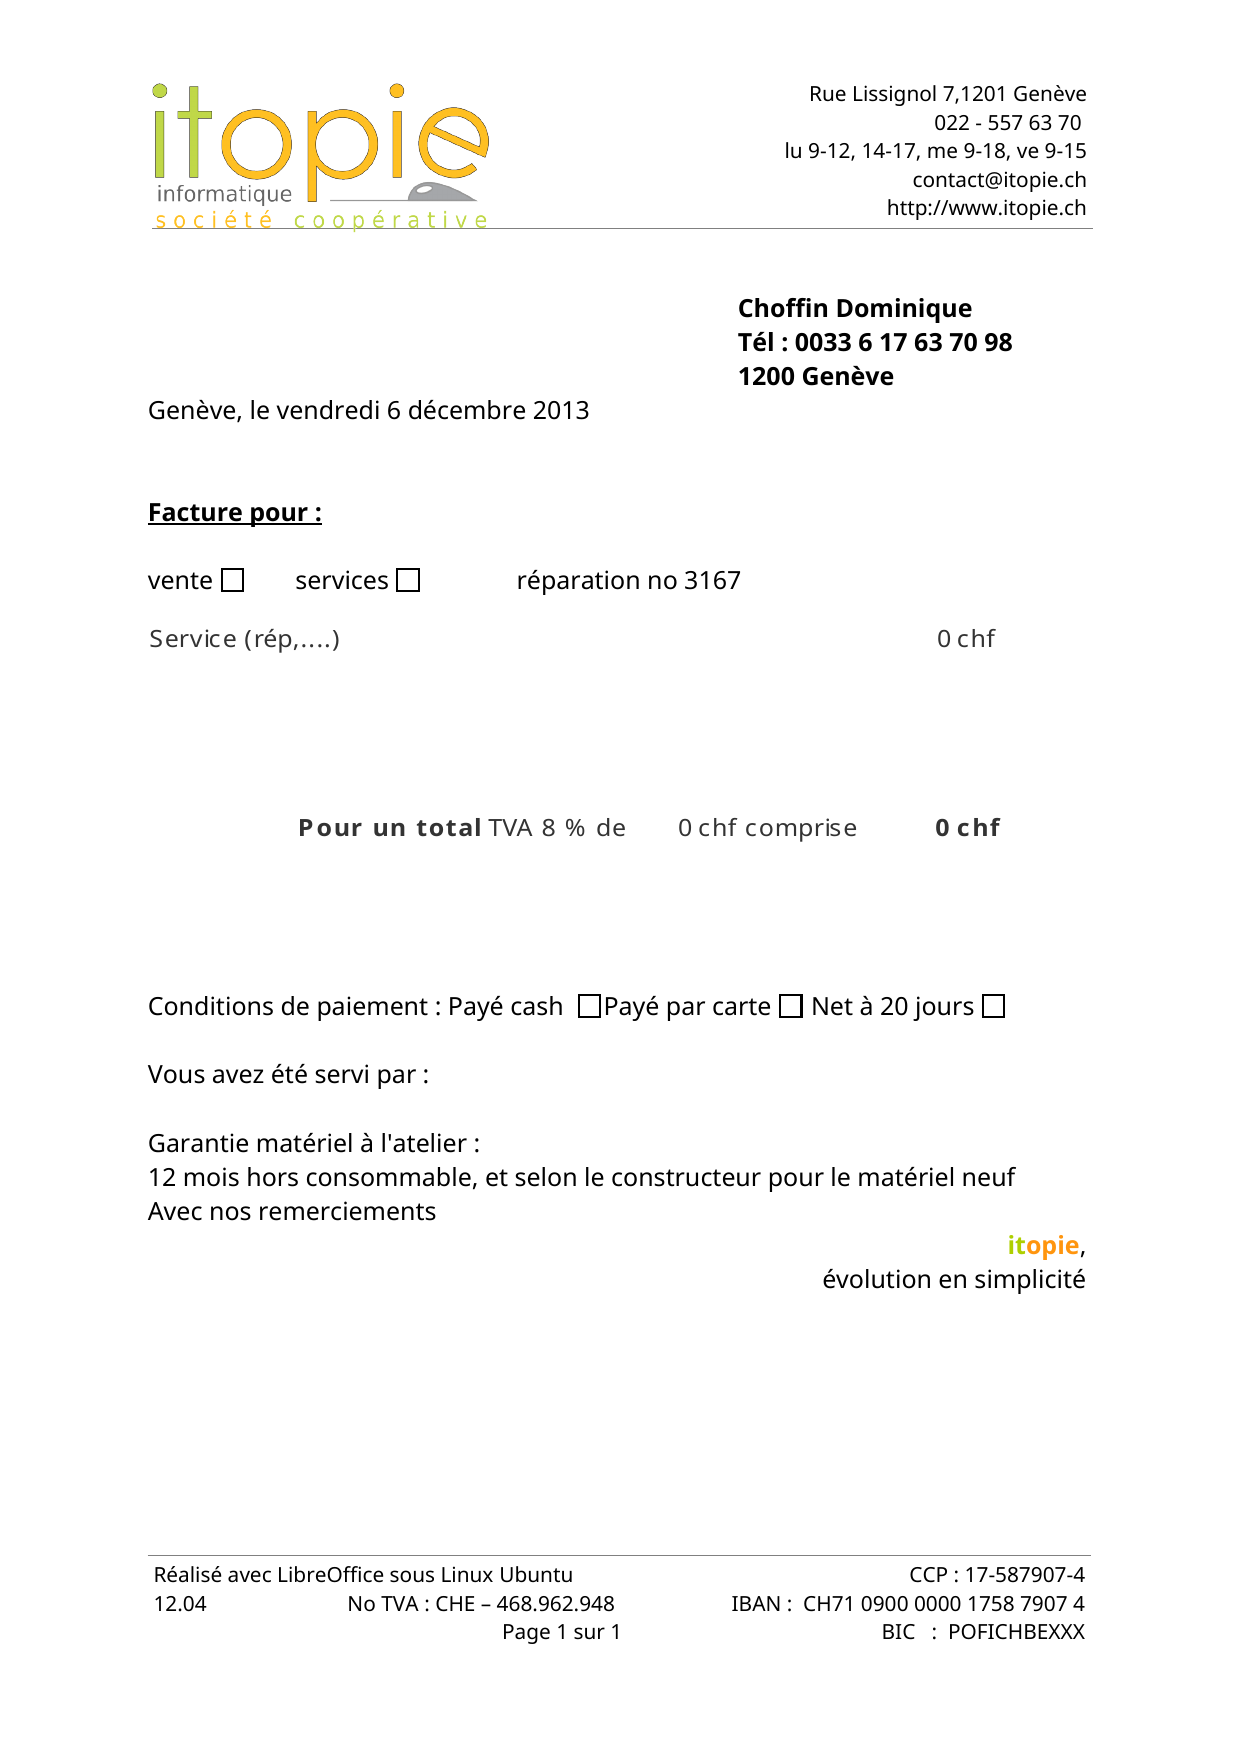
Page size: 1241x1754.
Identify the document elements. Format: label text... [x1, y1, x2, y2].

text Tél : 0033 6 17 63 70 98 [148, 324, 1093, 358]
text itopie, [148, 1227, 1093, 1262]
text Conditions de paiement : Payé cash Payé par carte Net à 20 jours [148, 989, 1093, 1023]
text Choffin Dominique [148, 290, 1093, 324]
text Genève, le vendredi 6 décembre 2013 [148, 392, 1093, 427]
text Avec nos remerciements [148, 1193, 1093, 1227]
picture [138, 72, 500, 244]
text 1200 Genève [148, 358, 1093, 392]
text Garantie matériel à l'atelier : [148, 1125, 1093, 1159]
text vente services réparation no 3167 [148, 563, 1093, 597]
text 12 mois hors consommable, et selon le constructeur pour le matériel neuf [148, 1159, 1093, 1193]
text Facture pour : [148, 495, 1093, 529]
text Vous avez été servi par : [148, 1057, 1093, 1091]
text évolution en simplicité [148, 1262, 1093, 1296]
